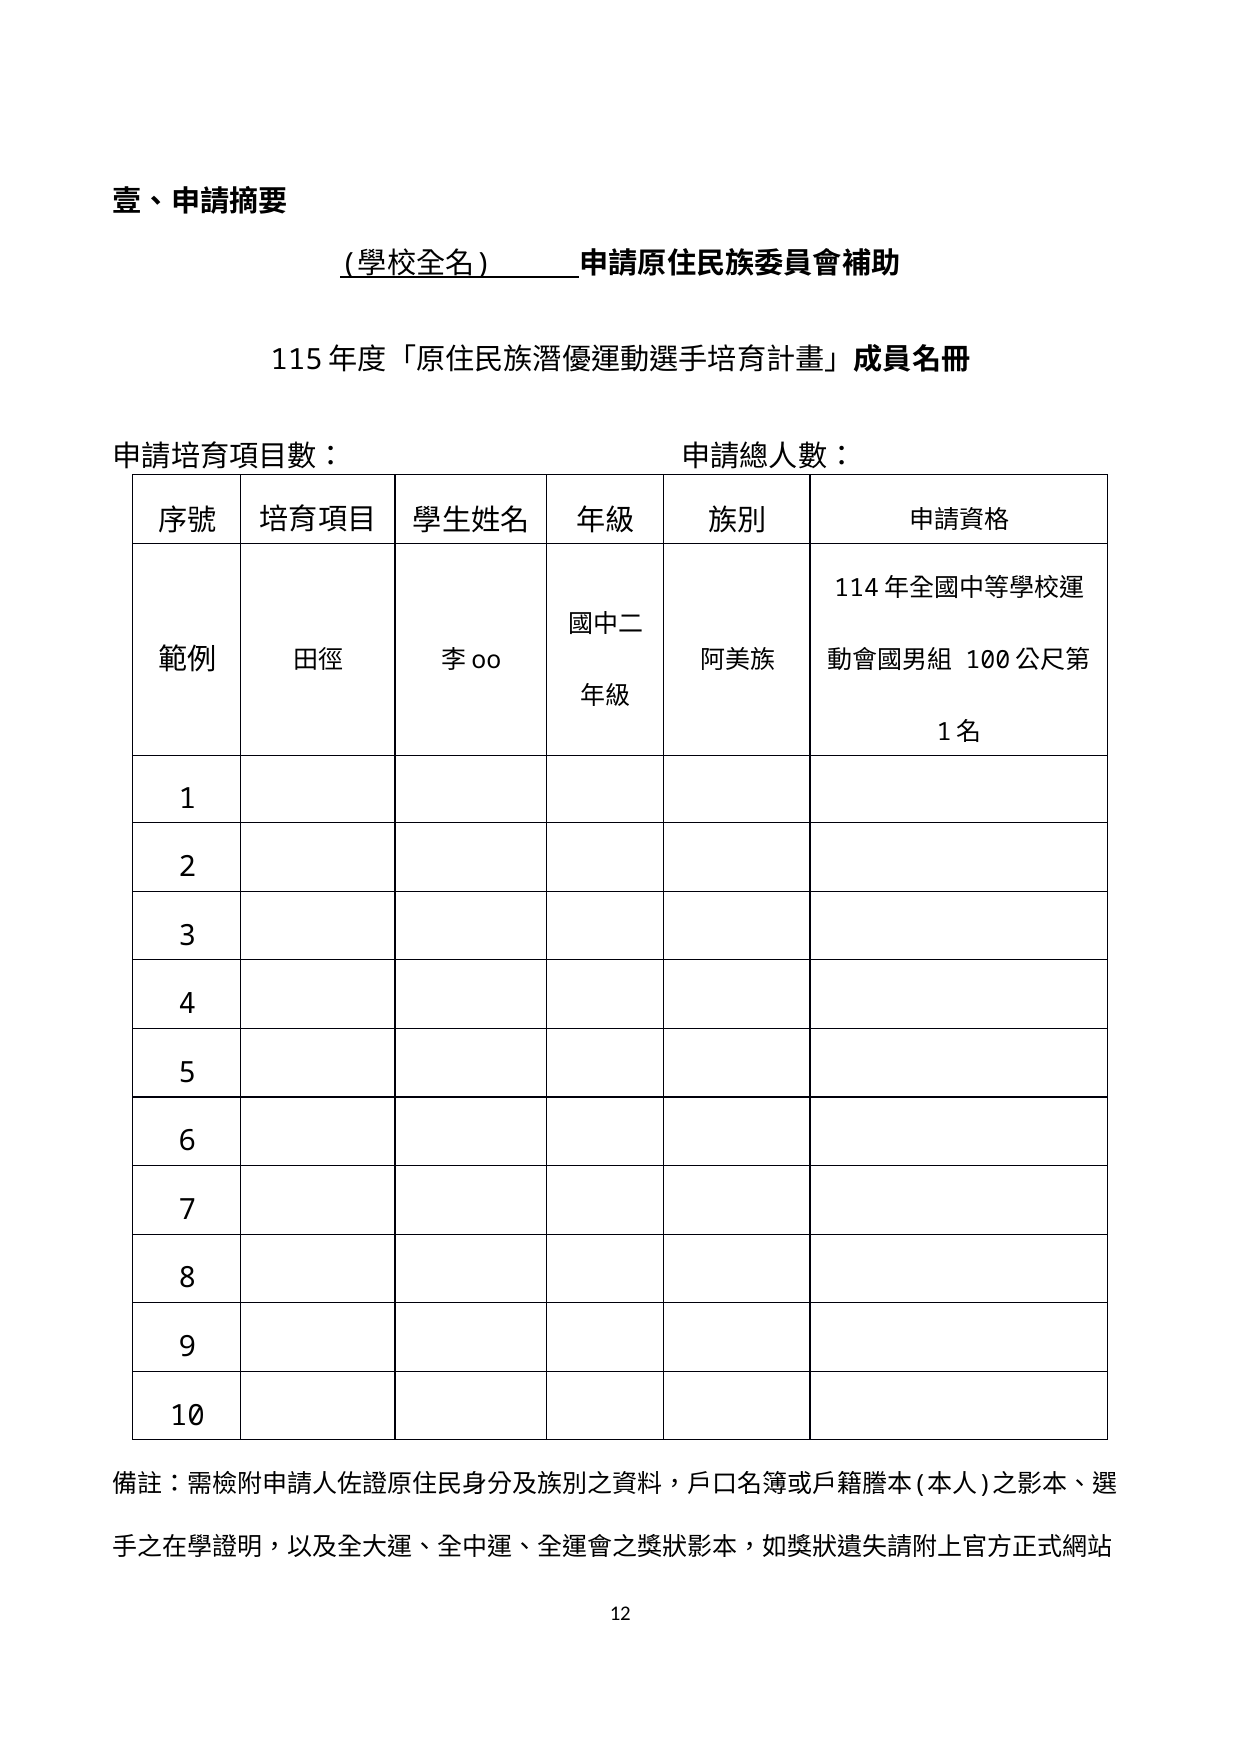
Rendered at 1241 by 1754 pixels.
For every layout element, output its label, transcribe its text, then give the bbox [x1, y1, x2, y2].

table_cell [547, 823, 663, 891]
table_cell [241, 1098, 394, 1165]
table_cell 田徑 [241, 544, 394, 754]
text 備註：需檢附申請人佐證原住民身分及族別之資料，戶口名簿或戶籍謄本(本人)之影本、選手之在學證明，以及全大運、全中運、全運會之獎狀影本，如獎狀遺失請附上官方正式網站 [112, 1440, 1128, 1565]
table_cell 4 [133, 960, 240, 1028]
table_cell 10 [133, 1372, 240, 1439]
table_cell [664, 892, 809, 959]
table_cell 6 [133, 1098, 240, 1165]
table_cell [664, 1029, 809, 1096]
table_cell 3 [133, 892, 240, 959]
table_cell [547, 1098, 663, 1165]
table_cell [396, 823, 546, 891]
table_cell [811, 1372, 1107, 1439]
table_cell [547, 756, 663, 822]
table_cell [396, 1029, 546, 1096]
table_cell [241, 960, 394, 1028]
table_cell [664, 823, 809, 891]
table_cell [811, 960, 1107, 1028]
table_cell [664, 756, 809, 822]
table_cell [396, 892, 546, 959]
text (學校全名) 申請原住民族委員會補助 [112, 219, 1128, 282]
table_cell 阿美族 [664, 544, 809, 754]
table_cell 5 [133, 1029, 240, 1096]
table_cell [664, 1235, 809, 1302]
text 115年度「原住民族潛優運動選手培育計畫」成員名冊 [112, 316, 1128, 378]
table_header 序號 [133, 475, 240, 543]
table_cell [664, 1098, 809, 1165]
table_cell [547, 1029, 663, 1096]
text 壹、申請摘要 [112, 157, 1128, 219]
table_cell [547, 892, 663, 959]
table_cell [547, 1166, 663, 1233]
table_cell [241, 1303, 394, 1371]
table_cell 國中二年級 [547, 544, 663, 754]
table_cell 2 [133, 823, 240, 891]
table_cell [547, 1235, 663, 1302]
table_cell [241, 756, 394, 822]
table_cell 9 [133, 1303, 240, 1371]
table_cell [241, 1166, 394, 1233]
table_cell [396, 1098, 546, 1165]
table_cell [241, 823, 394, 891]
text 申請培育項目數： 申請總人數： [112, 412, 1128, 474]
table_cell [396, 960, 546, 1028]
table_cell [811, 892, 1107, 959]
table_cell [811, 1166, 1107, 1233]
table_cell [811, 1029, 1107, 1096]
table_cell 李oo [396, 544, 546, 754]
table_cell [664, 1166, 809, 1233]
table_header 培育項目 [241, 475, 394, 543]
table_header 申請資格 [811, 475, 1107, 543]
table_cell 114年全國中等學校運動會國男組 100公尺第1名 [811, 544, 1107, 754]
table_header 學生姓名 [396, 475, 546, 543]
table_cell 8 [133, 1235, 240, 1302]
table_cell [547, 960, 663, 1028]
table_cell [811, 1303, 1107, 1371]
table_cell [547, 1372, 663, 1439]
table_cell [664, 1372, 809, 1439]
table_header 年級 [547, 475, 663, 543]
table_cell [396, 1235, 546, 1302]
table_cell [547, 1303, 663, 1371]
table_cell 1 [133, 756, 240, 822]
table_cell [396, 1303, 546, 1371]
table_cell [811, 1098, 1107, 1165]
table_cell [664, 1303, 809, 1371]
table_cell 7 [133, 1166, 240, 1233]
table_cell [811, 823, 1107, 891]
table_cell [396, 1166, 546, 1233]
table_cell [241, 1235, 394, 1302]
table_cell [396, 756, 546, 822]
table_cell [241, 1372, 394, 1439]
table_cell [811, 1235, 1107, 1302]
table_cell [664, 960, 809, 1028]
table_cell [811, 756, 1107, 822]
table_cell 範例 [133, 544, 240, 754]
table_cell [241, 1029, 394, 1096]
table_cell [241, 892, 394, 959]
table_cell [396, 1372, 546, 1439]
table_header 族別 [664, 475, 809, 543]
